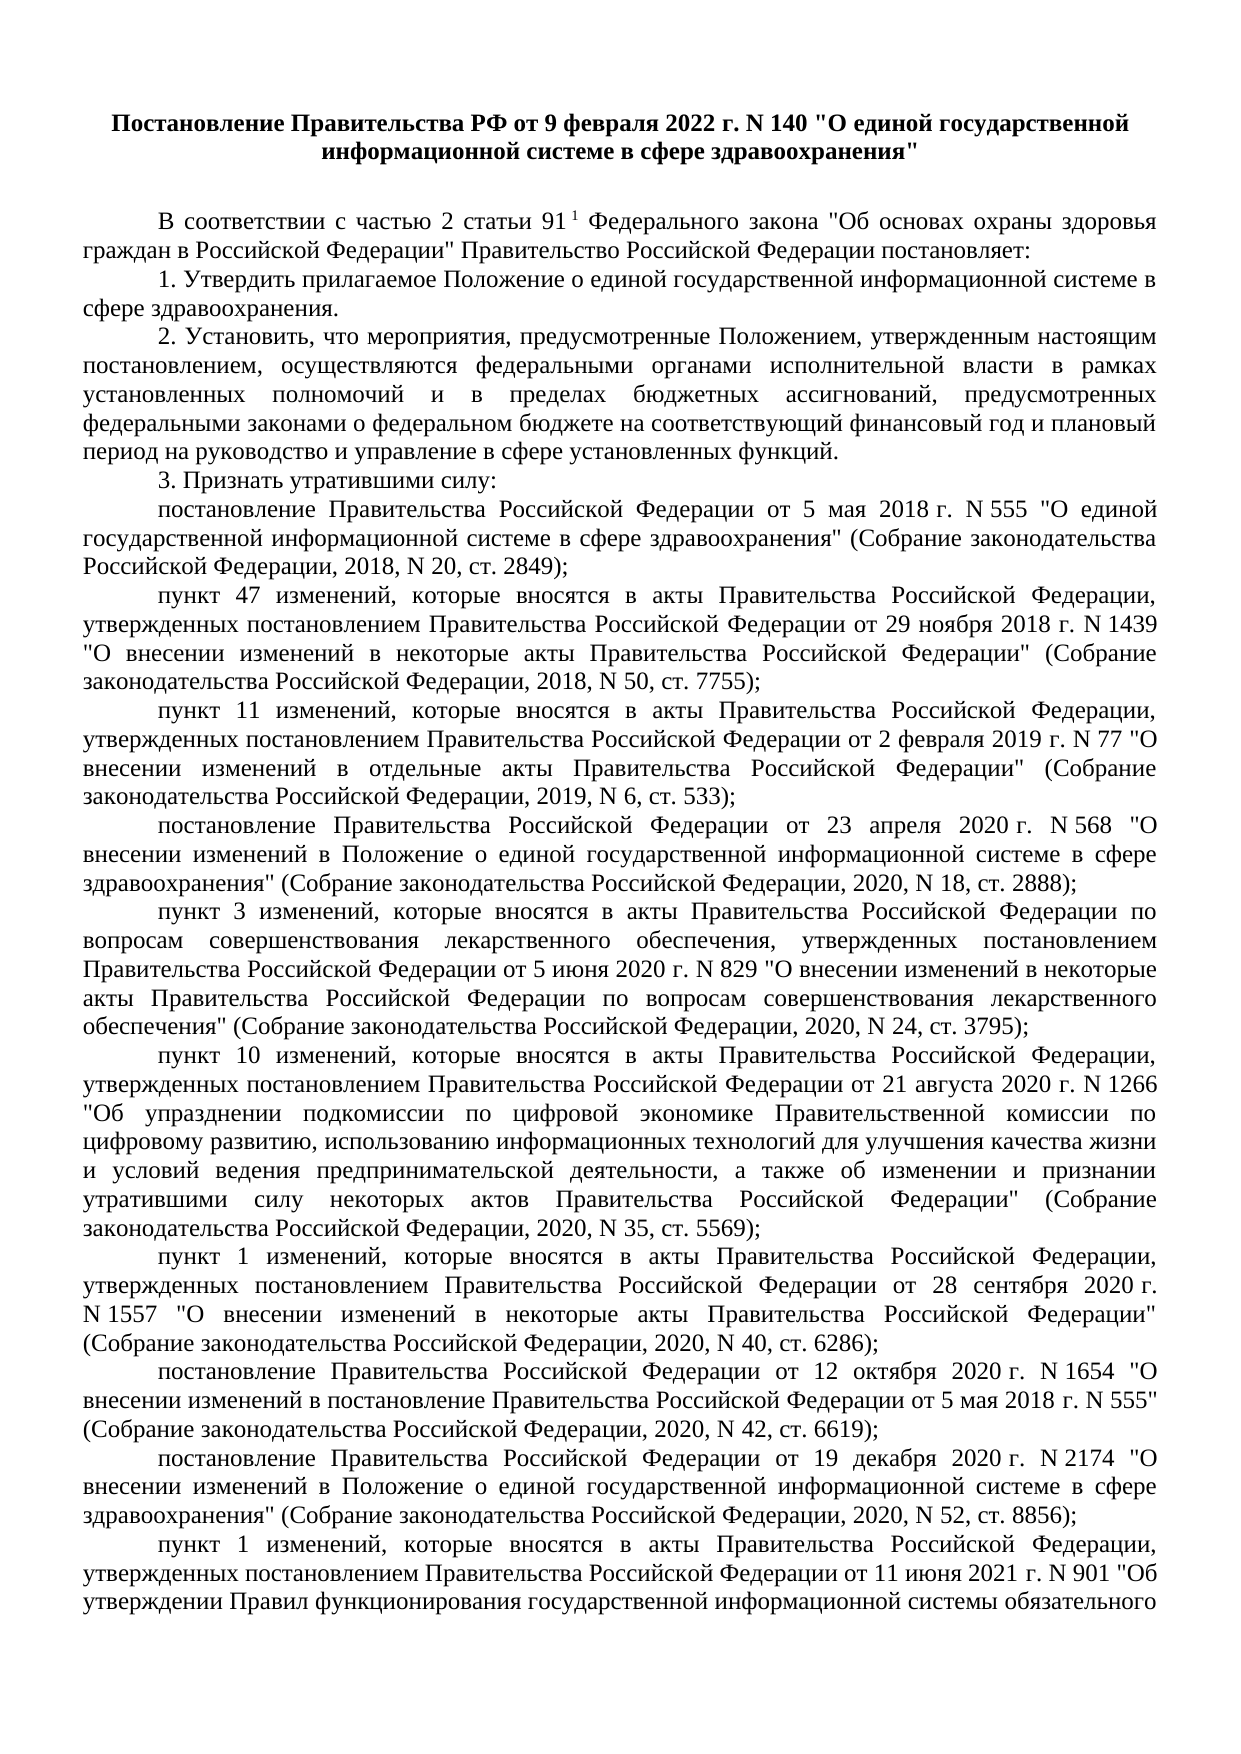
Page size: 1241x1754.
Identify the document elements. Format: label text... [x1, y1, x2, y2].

text 3. Признать утратившими силу: [83, 465, 1157, 494]
text пункт 1 изменений, которые вносятся в акты Правительства Российской Федерации, утвержденных постановлением Правительства Российской Федерации от 28 сентября 2020 г. N 1557 "О внесении изменений в некоторые акты Правительства Российской Федерации" (Собрание законодательства Российской Федерации, 2020, N 40, ст. 6286); [83, 1241, 1157, 1356]
text пункт 1 изменений, которые вносятся в акты Правительства Российской Федерации, утвержденных постановлением Правительства Российской Федерации от 11 июня 2021 г. N 901 "Об утверждении Правил функционирования государственной информационной системы обязательного [83, 1529, 1157, 1615]
text пункт 10 изменений, которые вносятся в акты Правительства Российской Федерации, утвержденных постановлением Правительства Российской Федерации от 21 августа 2020 г. N 1266 "Об упразднении подкомиссии по цифровой экономике Правительственной комиссии по цифровому развитию, использованию информационных технологий для улучшения качества жизни и условий ведения предпринимательской деятельности, а также об изменении и признании утратившими силу некоторых актов Правительства Российской Федерации" (Собрание законодательства Российской Федерации, 2020, N 35, ст. 5569); [83, 1040, 1157, 1241]
text пункт 11 изменений, которые вносятся в акты Правительства Российской Федерации, утвержденных постановлением Правительства Российской Федерации от 2 февраля 2019 г. N 77 "О внесении изменений в отдельные акты Правительства Российской Федерации" (Собрание законодательства Российской Федерации, 2019, N 6, ст. 533); [83, 695, 1157, 810]
text постановление Правительства Российской Федерации от 5 мая 2018 г. N 555 "О единой государственной информационной системе в сфере здравоохранения" (Собрание законодательства Российской Федерации, 2018, N 20, ст. 2849); [83, 494, 1157, 580]
text постановление Правительства Российской Федерации от 19 декабря 2020 г. N 2174 "О внесении изменений в Положение о единой государственной информационной системе в сфере здравоохранения" (Собрание законодательства Российской Федерации, 2020, N 52, ст. 8856); [83, 1443, 1157, 1529]
text 2. Установить, что мероприятия, предусмотренные Положением, утвержденным настоящим постановлением, осуществляются федеральными органами исполнительной власти в рамках установленных полномочий и в пределах бюджетных ассигнований, предусмотренных федеральными законами о федеральном бюджете на соответствующий финансовый год и плановый период на руководство и управление в сфере установленных функций. [83, 321, 1157, 465]
text В соответствии с частью 2 статьи 91 1 Федерального закона "Об основах охраны здоровья граждан в Российской Федерации" Правительство Российской Федерации постановляет: [83, 206, 1157, 264]
text 1. Утвердить прилагаемое Положение о единой государственной информационной системе в сфере здравоохранения. [83, 264, 1157, 321]
text постановление Правительства Российской Федерации от 12 октября 2020 г. N 1654 "О внесении изменений в постановление Правительства Российской Федерации от 5 мая 2018 г. N 555" (Собрание законодательства Российской Федерации, 2020, N 42, ст. 6619); [83, 1356, 1157, 1443]
subtitle Постановление Правительства РФ от 9 февраля 2022 г. N 140 "О единой государственной информационной системе в сфере здравоохранения" [83, 108, 1157, 165]
text пункт 47 изменений, которые вносятся в акты Правительства Российской Федерации, утвержденных постановлением Правительства Российской Федерации от 29 ноября 2018 г. N 1439 "О внесении изменений в некоторые акты Правительства Российской Федерации" (Собрание законодательства Российской Федерации, 2018, N 50, ст. 7755); [83, 580, 1157, 695]
text пункт 3 изменений, которые вносятся в акты Правительства Российской Федерации по вопросам совершенствования лекарственного обеспечения, утвержденных постановлением Правительства Российской Федерации от 5 июня 2020 г. N 829 "О внесении изменений в некоторые акты Правительства Российской Федерации по вопросам совершенствования лекарственного обеспечения" (Собрание законодательства Российской Федерации, 2020, N 24, ст. 3795); [83, 896, 1157, 1040]
text постановление Правительства Российской Федерации от 23 апреля 2020 г. N 568 "О внесении изменений в Положение о единой государственной информационной системе в сфере здравоохранения" (Собрание законодательства Российской Федерации, 2020, N 18, ст. 2888); [83, 810, 1157, 896]
